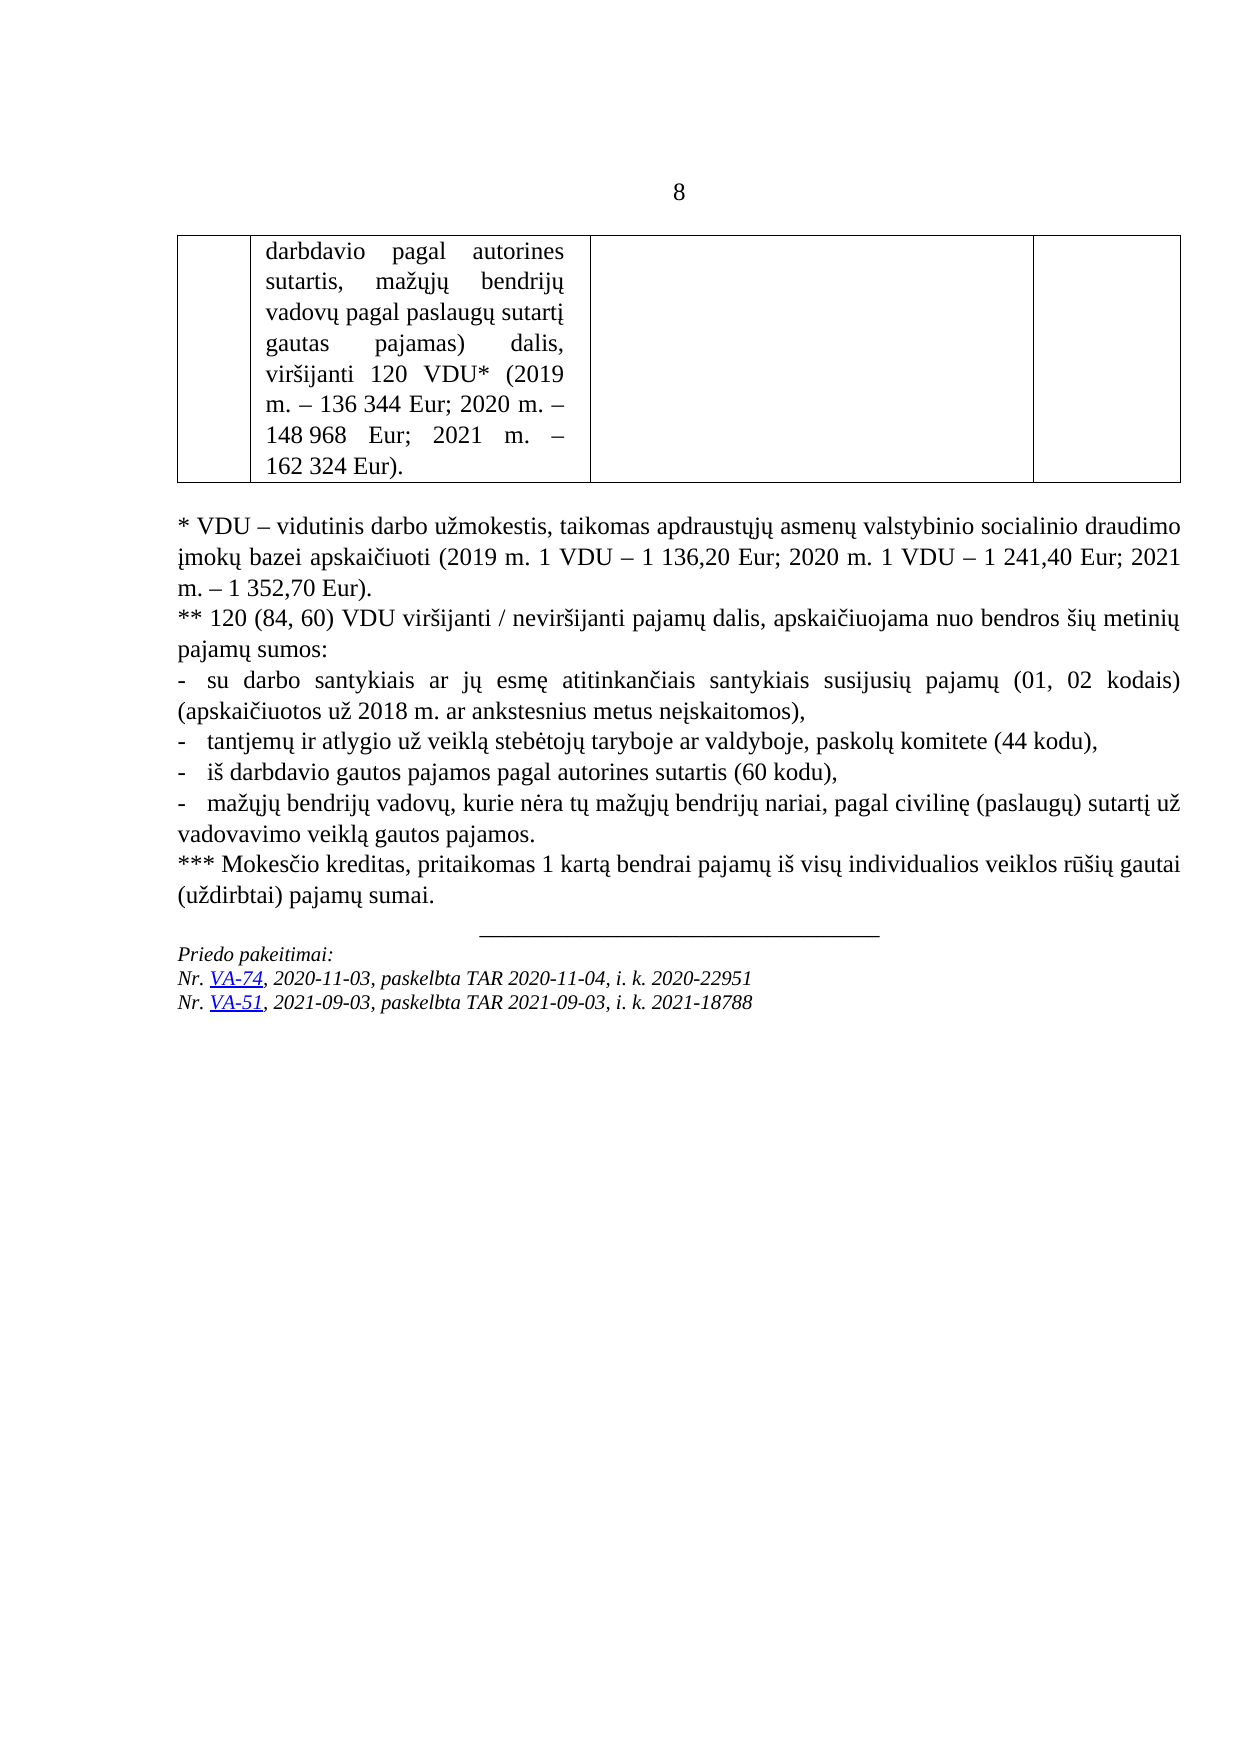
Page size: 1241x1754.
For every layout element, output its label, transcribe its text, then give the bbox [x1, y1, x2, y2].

text - mažųjų bendrijų vadovų, kurie nėra tų mažųjų bendrijų nariai, pagal civilinę (paslaugų) sutartį už vadovavimo veiklą gautos pajamos. [177, 788, 1181, 847]
text *** Mokesčio kreditas, pritaikomas 1 kartą bendrai pajamų iš visų individualios veiklos rūšių gautai (uždirbtai) pajamų sumai. [177, 849, 1181, 909]
text ** 120 (84, 60) VDU viršijanti / neviršijanti pajamų dalis, apskaičiuojama nuo bendros šių metinių pajamų sumos: [177, 603, 1181, 663]
text Nr. VA-51, 2021-09-03, paskelbta TAR 2021-09-03, i. k. 2021-18788 [177, 990, 1181, 1014]
table_cell [1034, 236, 1180, 482]
text - iš darbdavio gautos pajamos pagal autorines sutartis (60 kodu), [177, 757, 1181, 786]
text ________________________________ [177, 911, 1181, 939]
text Priedo pakeitimai: [177, 942, 1181, 966]
table_cell [178, 236, 250, 482]
text - tantjemų ir atlygio už veiklą stebėtojų taryboje ar valdyboje, paskolų komitete (44 kodu), [177, 726, 1181, 755]
text - su darbo santykiais ar jų esmę atitinkančiais santykiais susijusių pajamų (01, 02 kodais) (apskaičiuotos už 2018 m. ar ankstesnius metus neįskaitomos), [177, 665, 1181, 724]
text * VDU – vidutinis darbo užmokestis, taikomas apdraustųjų asmenų valstybinio socialinio draudimo įmokų bazei apskaičiuoti (2019 m. 1 VDU – 1 136,20 Eur; 2020 m. 1 VDU – 1 241,40 Eur; 2021 m. – 1 352,70 Eur). [177, 511, 1181, 602]
table_cell darbdavio pagal autorines sutartis, mažųjų bendrijų vadovų pagal paslaugų sutartį gautas pajamas) dalis, viršijanti 120 VDU* (2019 m. – 136 344 Eur; 2020 m. – 148 968 Eur; 2021 m. – 162 324 Eur). [251, 236, 590, 482]
table_cell [591, 236, 1033, 482]
text Nr. VA-74, 2020-11-03, paskelbta TAR 2020-11-04, i. k. 2020-22951 [177, 966, 1181, 990]
